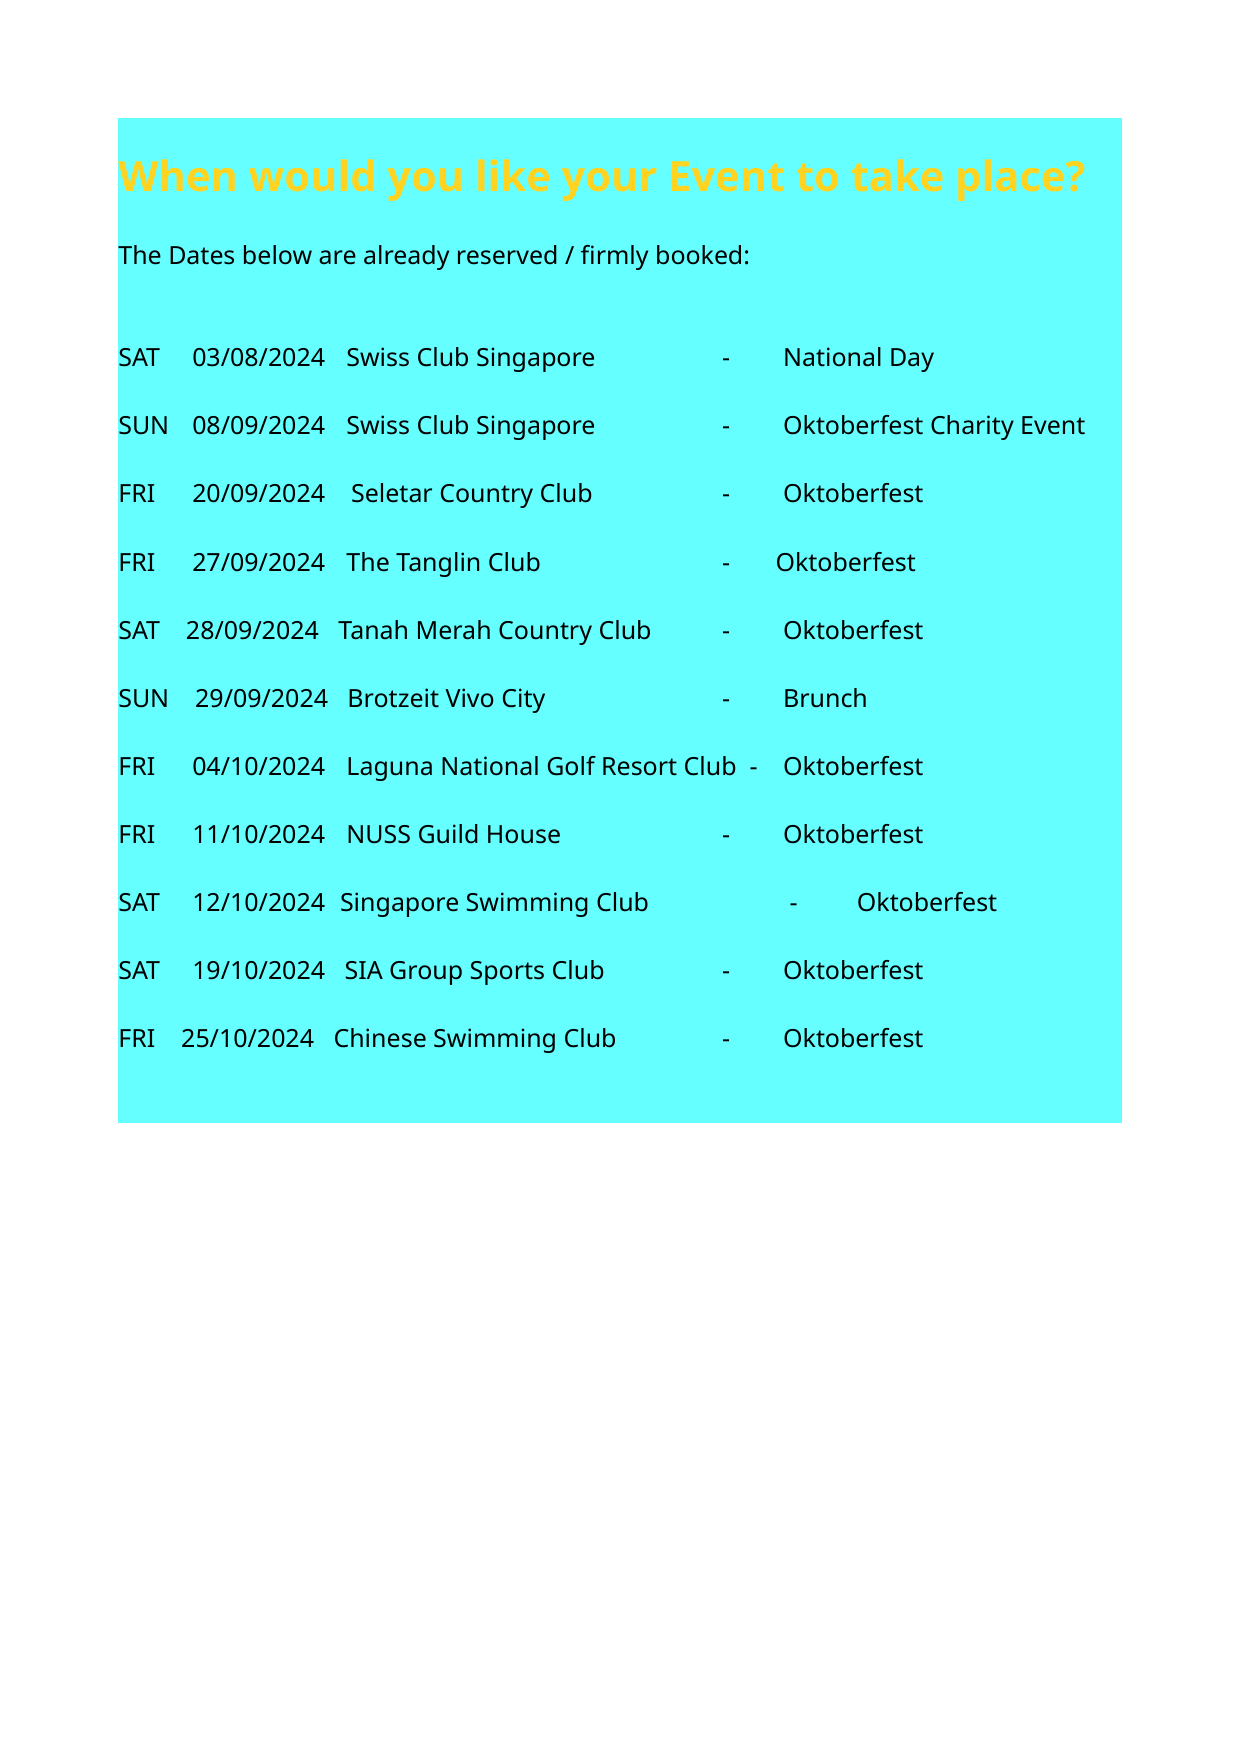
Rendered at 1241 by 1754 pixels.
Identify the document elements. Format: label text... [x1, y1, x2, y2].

text SAT 03/08/2024 Swiss Club Singapore - National Day [118, 340, 1122, 374]
text FRI 04/10/2024 Laguna National Golf Resort Club - Oktoberfest [118, 749, 1122, 783]
text SAT 28/09/2024 Tanah Merah Country Club - Oktoberfest [118, 612, 1122, 646]
text FRI 27/09/2024 The Tanglin Club - Oktoberfest [118, 544, 1122, 578]
text The Dates below are already reserved / firmly booked: [118, 238, 1122, 272]
text When would you like your Event to take place? [118, 147, 1122, 204]
text FRI 11/10/2024 NUSS Guild House - Oktoberfest [118, 817, 1122, 851]
text SUN 08/09/2024 Swiss Club Singapore - Oktoberfest Charity Event [118, 408, 1122, 442]
text SAT 19/10/2024 SIA Group Sports Club - Oktoberfest [118, 953, 1122, 987]
text FRI 20/09/2024 Seletar Country Club - Oktoberfest [118, 476, 1122, 510]
text SAT 12/10/2024 Singapore Swimming Club - Oktoberfest [118, 885, 1122, 919]
text SUN 29/09/2024 Brotzeit Vivo City - Brunch [118, 681, 1122, 714]
text FRI 25/10/2024 Chinese Swimming Club - Oktoberfest [118, 1021, 1122, 1055]
